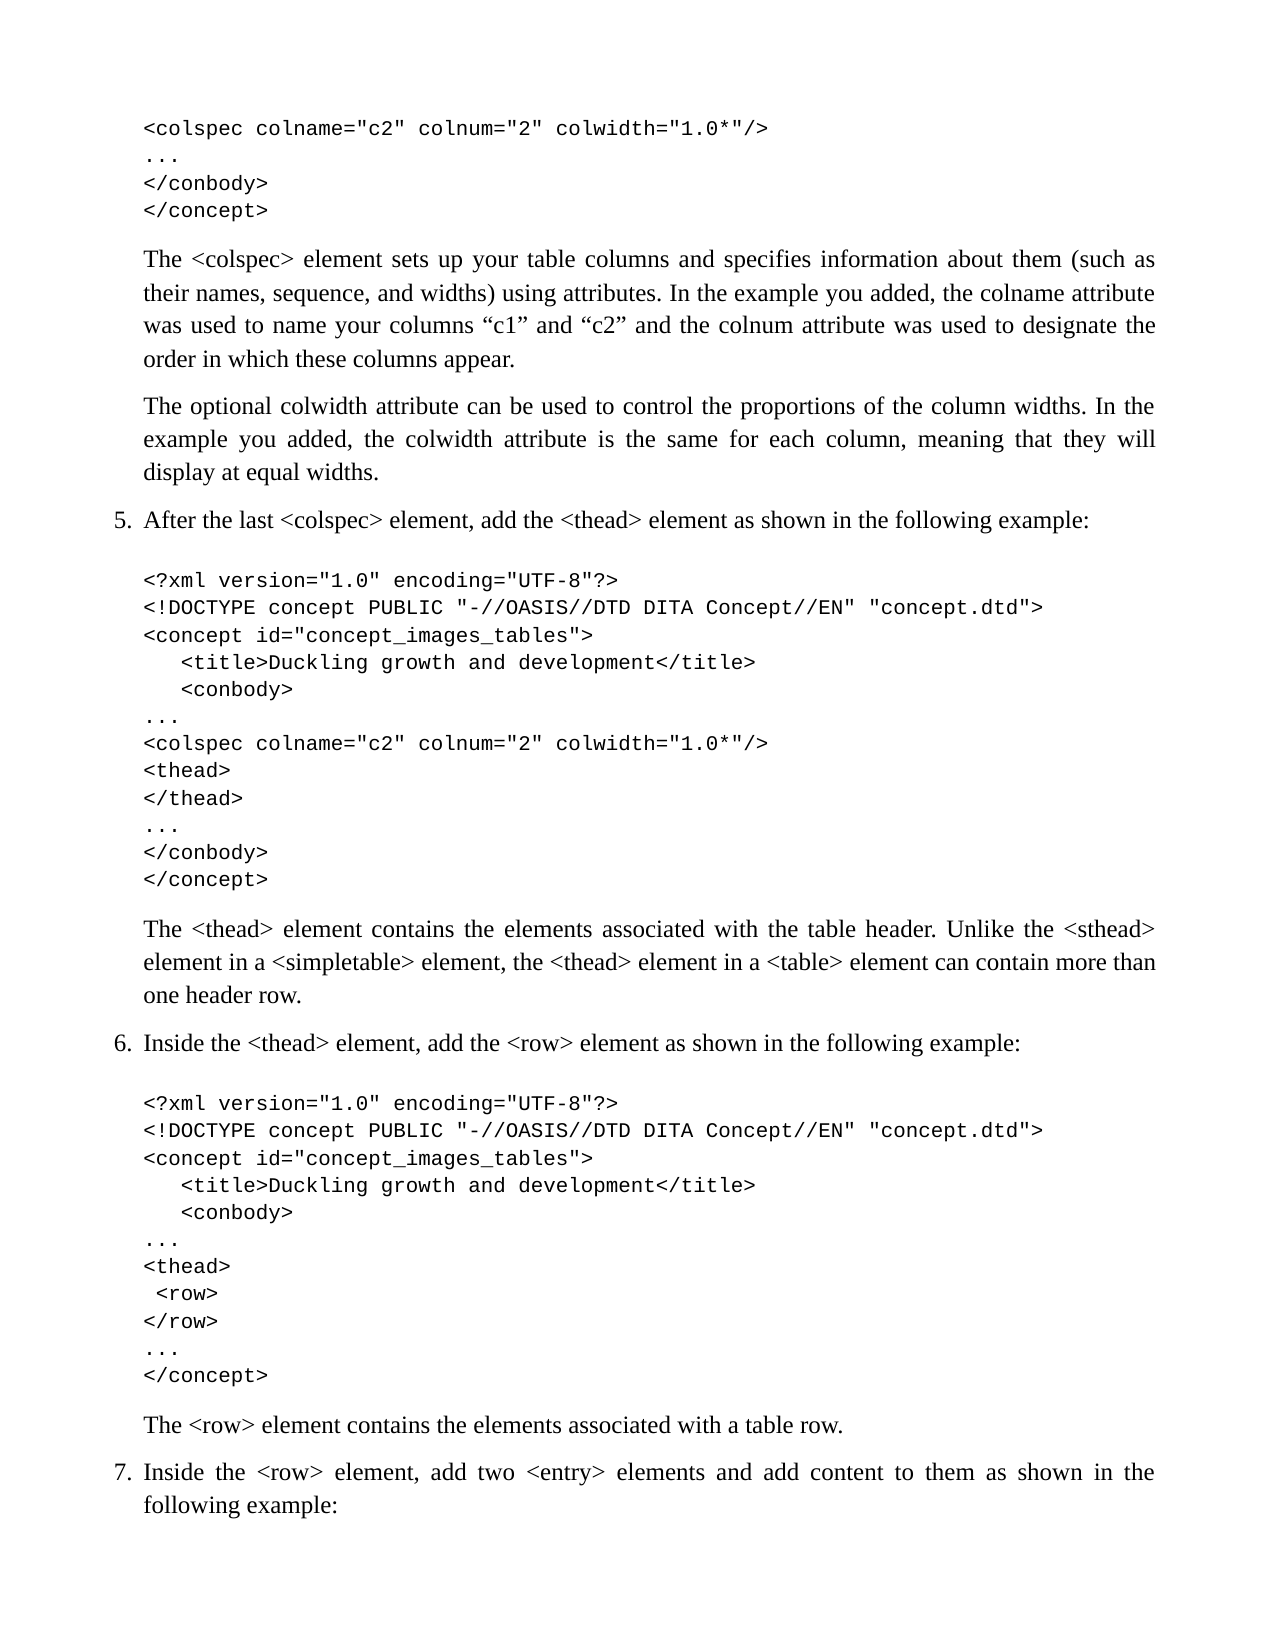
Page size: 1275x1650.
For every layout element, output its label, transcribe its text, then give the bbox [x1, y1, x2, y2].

list <colspec colname="c2" colnum="2" colwidth="1.0*"/> ... </conbody> </concept> [118, 118, 1157, 223]
list The <thead> element contains the elements associated with the table header. Unlike the <sthead> element in a <simpletable> element, the <thead> element in a <table> element can contain more than one header row. [118, 914, 1157, 1009]
list Inside the <thead> element, add the <row> element as shown in the following example: [118, 1028, 1157, 1057]
list After the last <colspec> element, add the <thead> element as shown in the following example: [118, 505, 1157, 534]
list Inside the <row> element, add two <entry> elements and add content to them as shown in the following example: [118, 1457, 1157, 1519]
list The <row> element contains the elements associated with a table row. [118, 1410, 1157, 1439]
list <?xml version="1.0" encoding="UTF-8"?> <!DOCTYPE concept PUBLIC "-//OASIS//DTD DITA Concept//EN" "concept.dtd"> <concept id="concept_images_tables"> <title>Duckling growth and development</title> <conbody> ... <thead> <row> </row> ... </concept> [118, 1093, 1157, 1389]
list The <colspec> element sets up your table columns and specifies information about them (such as their names, sequence, and widths) using attributes. In the example you added, the colname attribute was used to name your columns “c1” and “c2” and the colnum attribute was used to designate the order in which these columns appear. [118, 244, 1157, 372]
list <?xml version="1.0" encoding="UTF-8"?> <!DOCTYPE concept PUBLIC "-//OASIS//DTD DITA Concept//EN" "concept.dtd"> <concept id="concept_images_tables"> <title>Duckling growth and development</title> <conbody> ... <colspec colname="c2" colnum="2" colwidth="1.0*"/> <thead> </thead> ... </conbody> </concept> [118, 570, 1157, 893]
list The optional colwidth attribute can be used to control the proportions of the column widths. In the example you added, the colwidth attribute is the same for each column, meaning that they will display at equal widths. [118, 391, 1157, 486]
